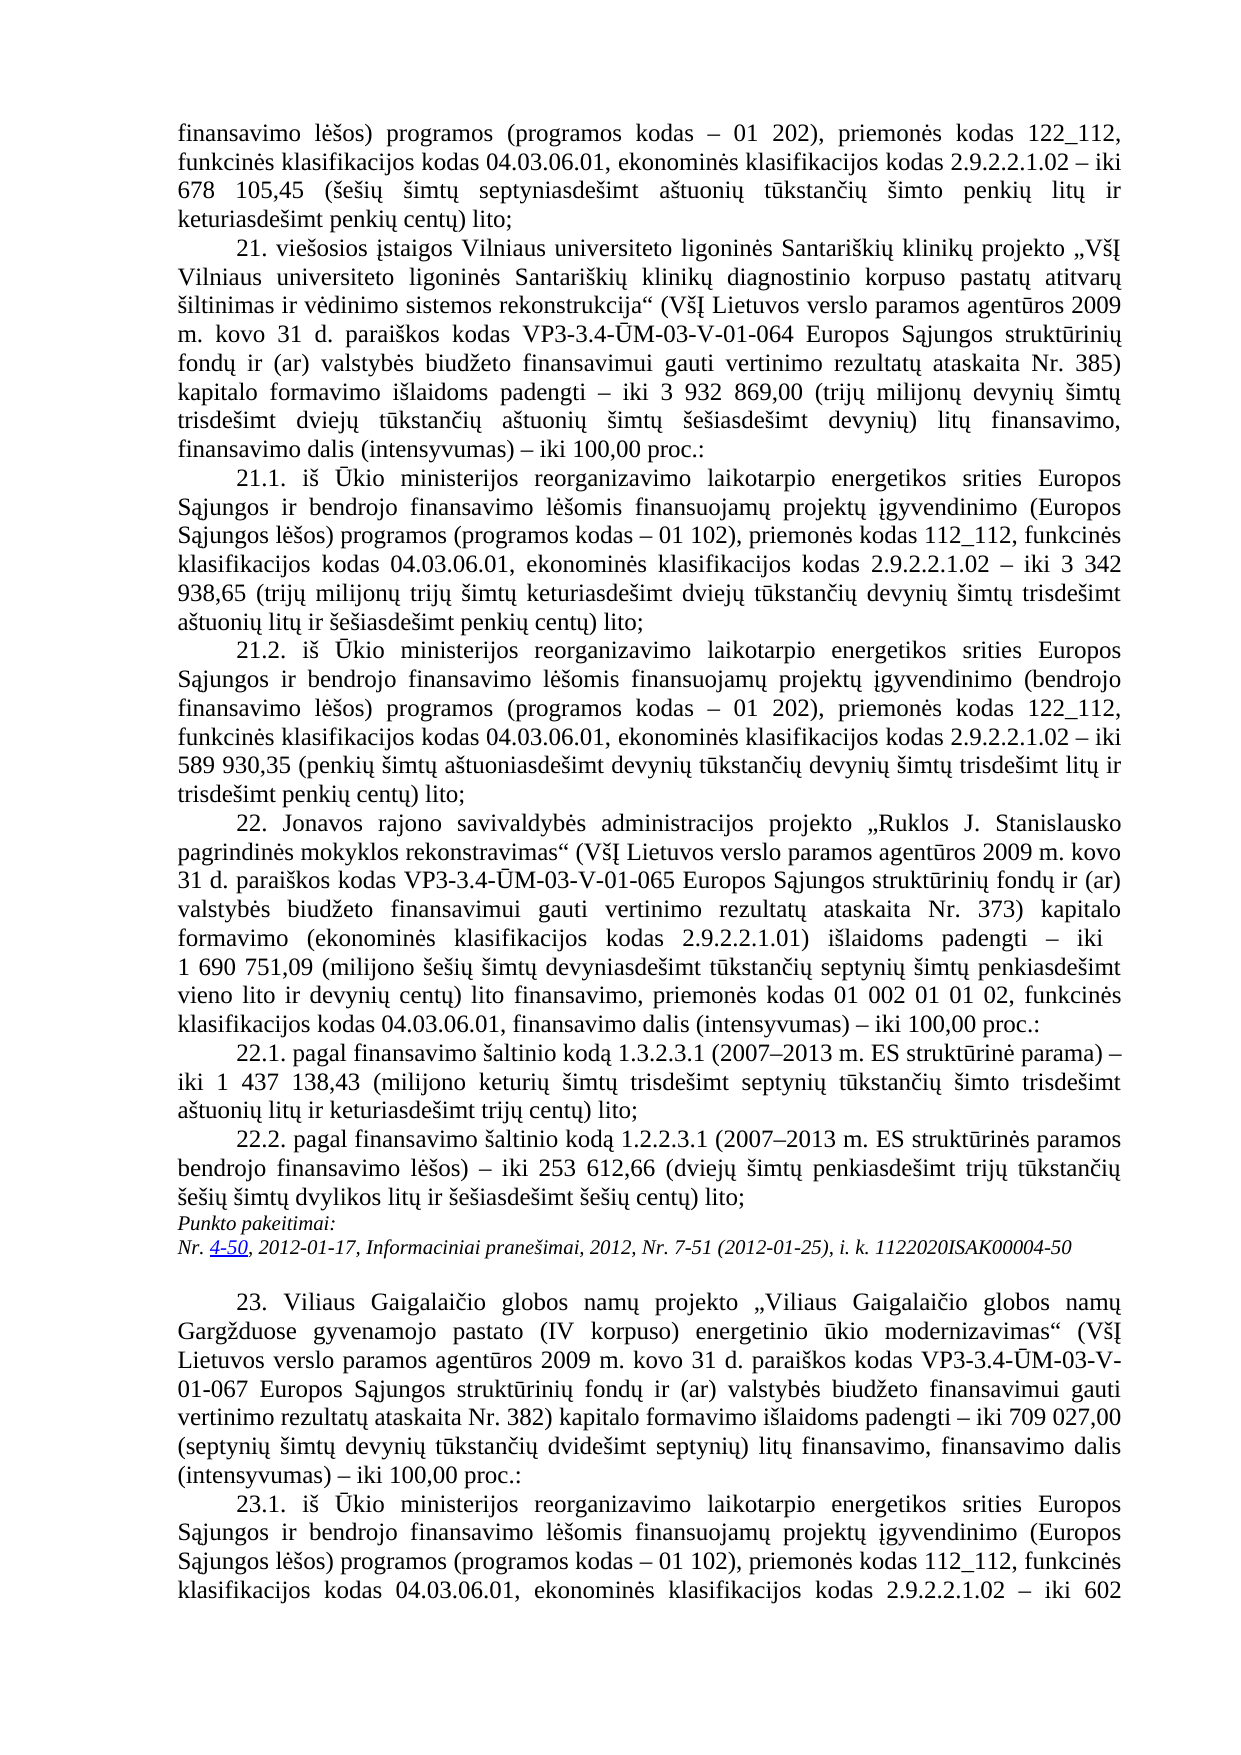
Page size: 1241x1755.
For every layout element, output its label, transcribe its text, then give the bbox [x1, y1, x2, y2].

text Nr. 4-50, 2012-01-17, Informaciniai pranešimai, 2012, Nr. 7-51 (2012-01-25), i. k. 1122020ISAK00004-50 [177, 1235, 1122, 1259]
text 22. Jonavos rajono savivaldybės administracijos projekto „Ruklos J. Stanislausko pagrindinės mokyklos rekonstravimas“ (VšĮ Lietuvos verslo paramos agentūros 2009 m. kovo 31 d. paraiškos kodas VP3-3.4-ŪM-03-V-01-065 Europos Sąjungos struktūrinių fondų ir (ar) valstybės biudžeto finansavimui gauti vertinimo rezultatų ataskaita Nr. 373) kapitalo formavimo (ekonominės klasifikacijos kodas 2.9.2.2.1.01) išlaidoms padengti – iki 1 690 751,09 (milijono šešių šimtų devyniasdešimt tūkstančių septynių šimtų penkiasdešimt vieno lito ir devynių centų) lito finansavimo, priemonės kodas 01 002 01 01 02, funkcinės klasifikacijos kodas 04.03.06.01, finansavimo dalis (intensyvumas) – iki 100,00 proc.: [177, 808, 1122, 1038]
text 21.1. iš Ūkio ministerijos reorganizavimo laikotarpio energetikos srities Europos Sąjungos ir bendrojo finansavimo lėšomis finansuojamų projektų įgyvendinimo (Europos Sąjungos lėšos) programos (programos kodas – 01 102), priemonės kodas 112_112, funkcinės klasifikacijos kodas 04.03.06.01, ekonominės klasifikacijos kodas 2.9.2.2.1.02 – iki 3 342 938,65 (trijų milijonų trijų šimtų keturiasdešimt dviejų tūkstančių devynių šimtų trisdešimt aštuonių litų ir šešiasdešimt penkių centų) lito; [177, 463, 1122, 636]
text 22.2. pagal finansavimo šaltinio kodą 1.2.2.3.1 (2007–2013 m. ES struktūrinės paramos bendrojo finansavimo lėšos) – iki 253 612,66 (dviejų šimtų penkiasdešimt trijų tūkstančių šešių šimtų dvylikos litų ir šešiasdešimt šešių centų) lito; [177, 1124, 1122, 1211]
text 23.1. iš Ūkio ministerijos reorganizavimo laikotarpio energetikos srities Europos Sąjungos ir bendrojo finansavimo lėšomis finansuojamų projektų įgyvendinimo (Europos Sąjungos lėšos) programos (programos kodas – 01 102), priemonės kodas 112_112, funkcinės klasifikacijos kodas 04.03.06.01, ekonominės klasifikacijos kodas 2.9.2.2.1.02 – iki 602 [177, 1489, 1122, 1604]
text 21.2. iš Ūkio ministerijos reorganizavimo laikotarpio energetikos srities Europos Sąjungos ir bendrojo finansavimo lėšomis finansuojamų projektų įgyvendinimo (bendrojo finansavimo lėšos) programos (programos kodas – 01 202), priemonės kodas 122_112, funkcinės klasifikacijos kodas 04.03.06.01, ekonominės klasifikacijos kodas 2.9.2.2.1.02 – iki 589 930,35 (penkių šimtų aštuoniasdešimt devynių tūkstančių devynių šimtų trisdešimt litų ir trisdešimt penkių centų) lito; [177, 636, 1122, 808]
text finansavimo lėšos) programos (programos kodas – 01 202), priemonės kodas 122_112, funkcinės klasifikacijos kodas 04.03.06.01, ekonominės klasifikacijos kodas 2.9.2.2.1.02 – iki 678 105,45 (šešių šimtų septyniasdešimt aštuonių tūkstančių šimto penkių litų ir keturiasdešimt penkių centų) lito; [177, 118, 1122, 233]
text 23. Viliaus Gaigalaičio globos namų projekto „Viliaus Gaigalaičio globos namų Gargžduose gyvenamojo pastato (IV korpuso) energetinio ūkio modernizavimas“ (VšĮ Lietuvos verslo paramos agentūros 2009 m. kovo 31 d. paraiškos kodas VP3-3.4-ŪM-03-V-01-067 Europos Sąjungos struktūrinių fondų ir (ar) valstybės biudžeto finansavimui gauti vertinimo rezultatų ataskaita Nr. 382) kapitalo formavimo išlaidoms padengti – iki 709 027,00 (septynių šimtų devynių tūkstančių dvidešimt septynių) litų finansavimo, finansavimo dalis (intensyvumas) – iki 100,00 proc.: [177, 1287, 1122, 1489]
text 21. viešosios įstaigos Vilniaus universiteto ligoninės Santariškių klinikų projekto „VšĮ Vilniaus universiteto ligoninės Santariškių klinikų diagnostinio korpuso pastatų atitvarų šiltinimas ir vėdinimo sistemos rekonstrukcija“ (VšĮ Lietuvos verslo paramos agentūros 2009 m. kovo 31 d. paraiškos kodas VP3-3.4-ŪM-03-V-01-064 Europos Sąjungos struktūrinių fondų ir (ar) valstybės biudžeto finansavimui gauti vertinimo rezultatų ataskaita Nr. 385) kapitalo formavimo išlaidoms padengti – iki 3 932 869,00 (trijų milijonų devynių šimtų trisdešimt dviejų tūkstančių aštuonių šimtų šešiasdešimt devynių) litų finansavimo, finansavimo dalis (intensyvumas) – iki 100,00 proc.: [177, 233, 1122, 463]
text 22.1. pagal finansavimo šaltinio kodą 1.3.2.3.1 (2007–2013 m. ES struktūrinė parama) – iki 1 437 138,43 (milijono keturių šimtų trisdešimt septynių tūkstančių šimto trisdešimt aštuonių litų ir keturiasdešimt trijų centų) lito; [177, 1038, 1122, 1124]
text Punkto pakeitimai: [177, 1211, 1122, 1235]
